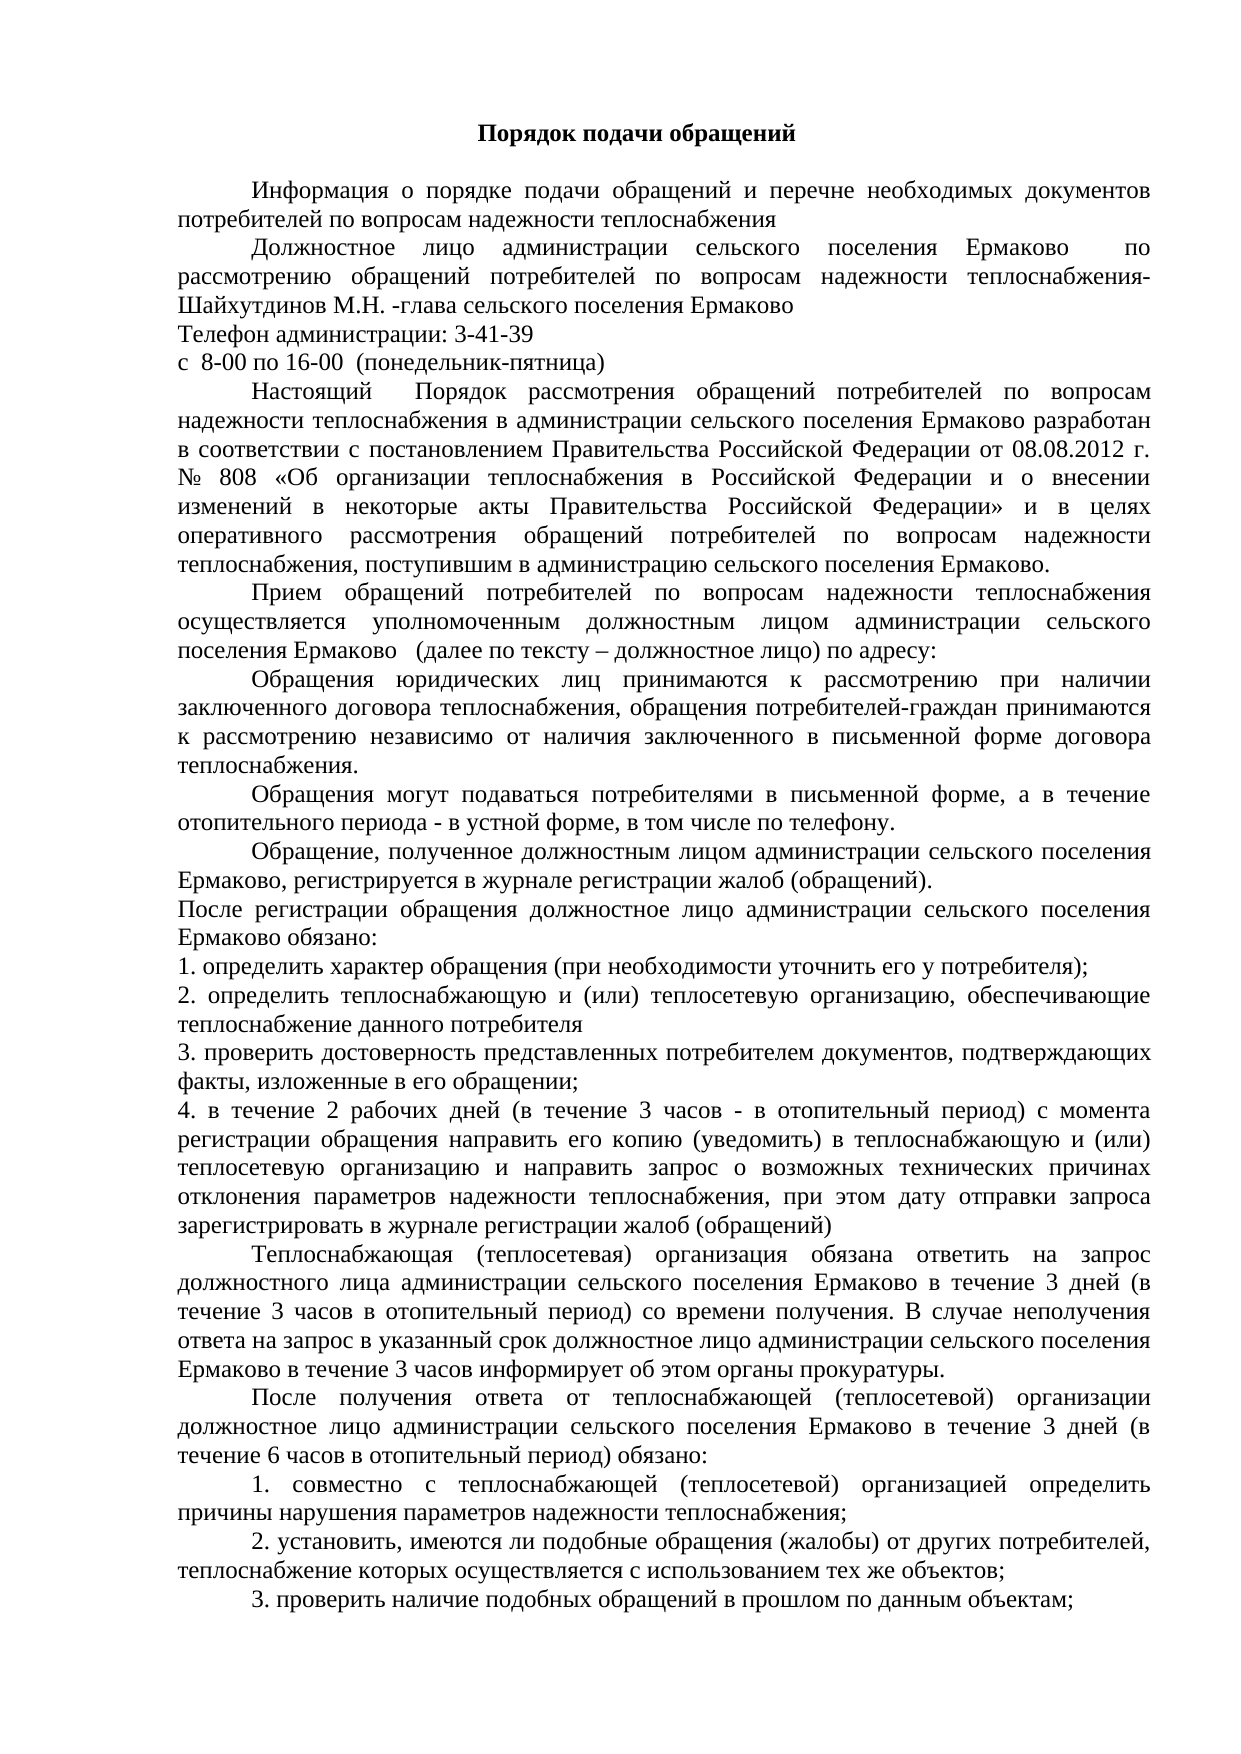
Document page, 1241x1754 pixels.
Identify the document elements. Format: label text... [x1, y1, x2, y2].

text Обращения юридических лиц принимаются к рассмотрению при наличии заключенного договора теплоснабжения, обращения потребителей-граждан принимаются к рассмотрению независимо от наличия заключенного в письменной форме договора теплоснабжения. [177, 664, 1152, 779]
text После получения ответа от теплоснабжающей (теплосетевой) организации должностное лицо администрации сельского поселения Ермаково в течение 3 дней (в течение 6 часов в отопительный период) обязано: [177, 1382, 1152, 1469]
text Должностное лицо администрации сельского поселения Ермаково по рассмотрению обращений потребителей по вопросам надежности теплоснабжения- Шайхутдинов М.Н. -глава сельского поселения Ермаково [177, 232, 1152, 319]
text 3. проверить достоверность представленных потребителем документов, подтверждающих факты, изложенные в его обращении; [177, 1037, 1152, 1095]
text Телефон администрации: 3-41-39 [177, 319, 1152, 347]
text Настоящий Порядок рассмотрения обращений потребителей по вопросам надежности теплоснабжения в администрации сельского поселения Ермаково разработан в соответствии с постановлением Правительства Российской Федерации от 08.08.2012 г. № 808 «Об организации теплоснабжения в Российской Федерации и о внесении изменений в некоторые акты Правительства Российской Федерации» и в целях оперативного рассмотрения обращений потребителей по вопросам надежности теплоснабжения, поступившим в администрацию сельского поселения Ермаково. [177, 376, 1152, 577]
text Теплоснабжающая (теплосетевая) организация обязана ответить на запрос должностного лица администрации сельского поселения Ермаково в течение 3 дней (в течение 3 часов в отопительный период) со времени получения. В случае неполучения ответа на запрос в указанный срок должностное лицо администрации сельского поселения Ермаково в течение 3 часов информирует об этом органы прокуратуры. [177, 1239, 1152, 1382]
text Информация о порядке подачи обращений и перечне необходимых документов потребителей по вопросам надежности теплоснабжения [177, 175, 1152, 232]
text с 8-00 по 16-00 (понедельник-пятница) [177, 347, 1152, 376]
text 1. совместно с теплоснабжающей (теплосетевой) организацией определить причины нарушения параметров надежности теплоснабжения; [177, 1469, 1152, 1526]
text 3. проверить наличие подобных обращений в прошлом по данным объектам; [177, 1584, 1152, 1612]
text 2. установить, имеются ли подобные обращения (жалобы) от других потребителей, теплоснабжение которых осуществляется с использованием тех же объектов; [177, 1526, 1152, 1584]
text После регистрации обращения должностное лицо администрации сельского поселения Ермаково обязано: [177, 894, 1152, 951]
text Обращение, полученное должностным лицом администрации сельского поселения Ермаково, регистрируется в журнале регистрации жалоб (обращений). [177, 836, 1152, 894]
text Прием обращений потребителей по вопросам надежности теплоснабжения осуществляется уполномоченным должностным лицом администрации сельского поселения Ермаково (далее по тексту – должностное лицо) по адресу: [177, 577, 1152, 664]
text Обращения могут подаваться потребителями в письменной форме, а в течение отопительного периода - в устной форме, в том числе по телефону. [177, 779, 1152, 836]
text 4. в течение 2 рабочих дней (в течение 3 часов - в отопительный период) с момента регистрации обращения направить его копию (уведомить) в теплоснабжающую и (или) теплосетевую организацию и направить запрос о возможных технических причинах отклонения параметров надежности теплоснабжения, при этом дату отправки запроса зарегистрировать в журнале регистрации жалоб (обращений) [177, 1095, 1152, 1239]
text Порядок подачи обращений [177, 118, 1152, 147]
text 2. определить теплоснабжающую и (или) теплосетевую организацию, обеспечивающие теплоснабжение данного потребителя [177, 980, 1152, 1037]
text 1. определить характер обращения (при необходимости уточнить его у потребителя); [177, 951, 1152, 980]
